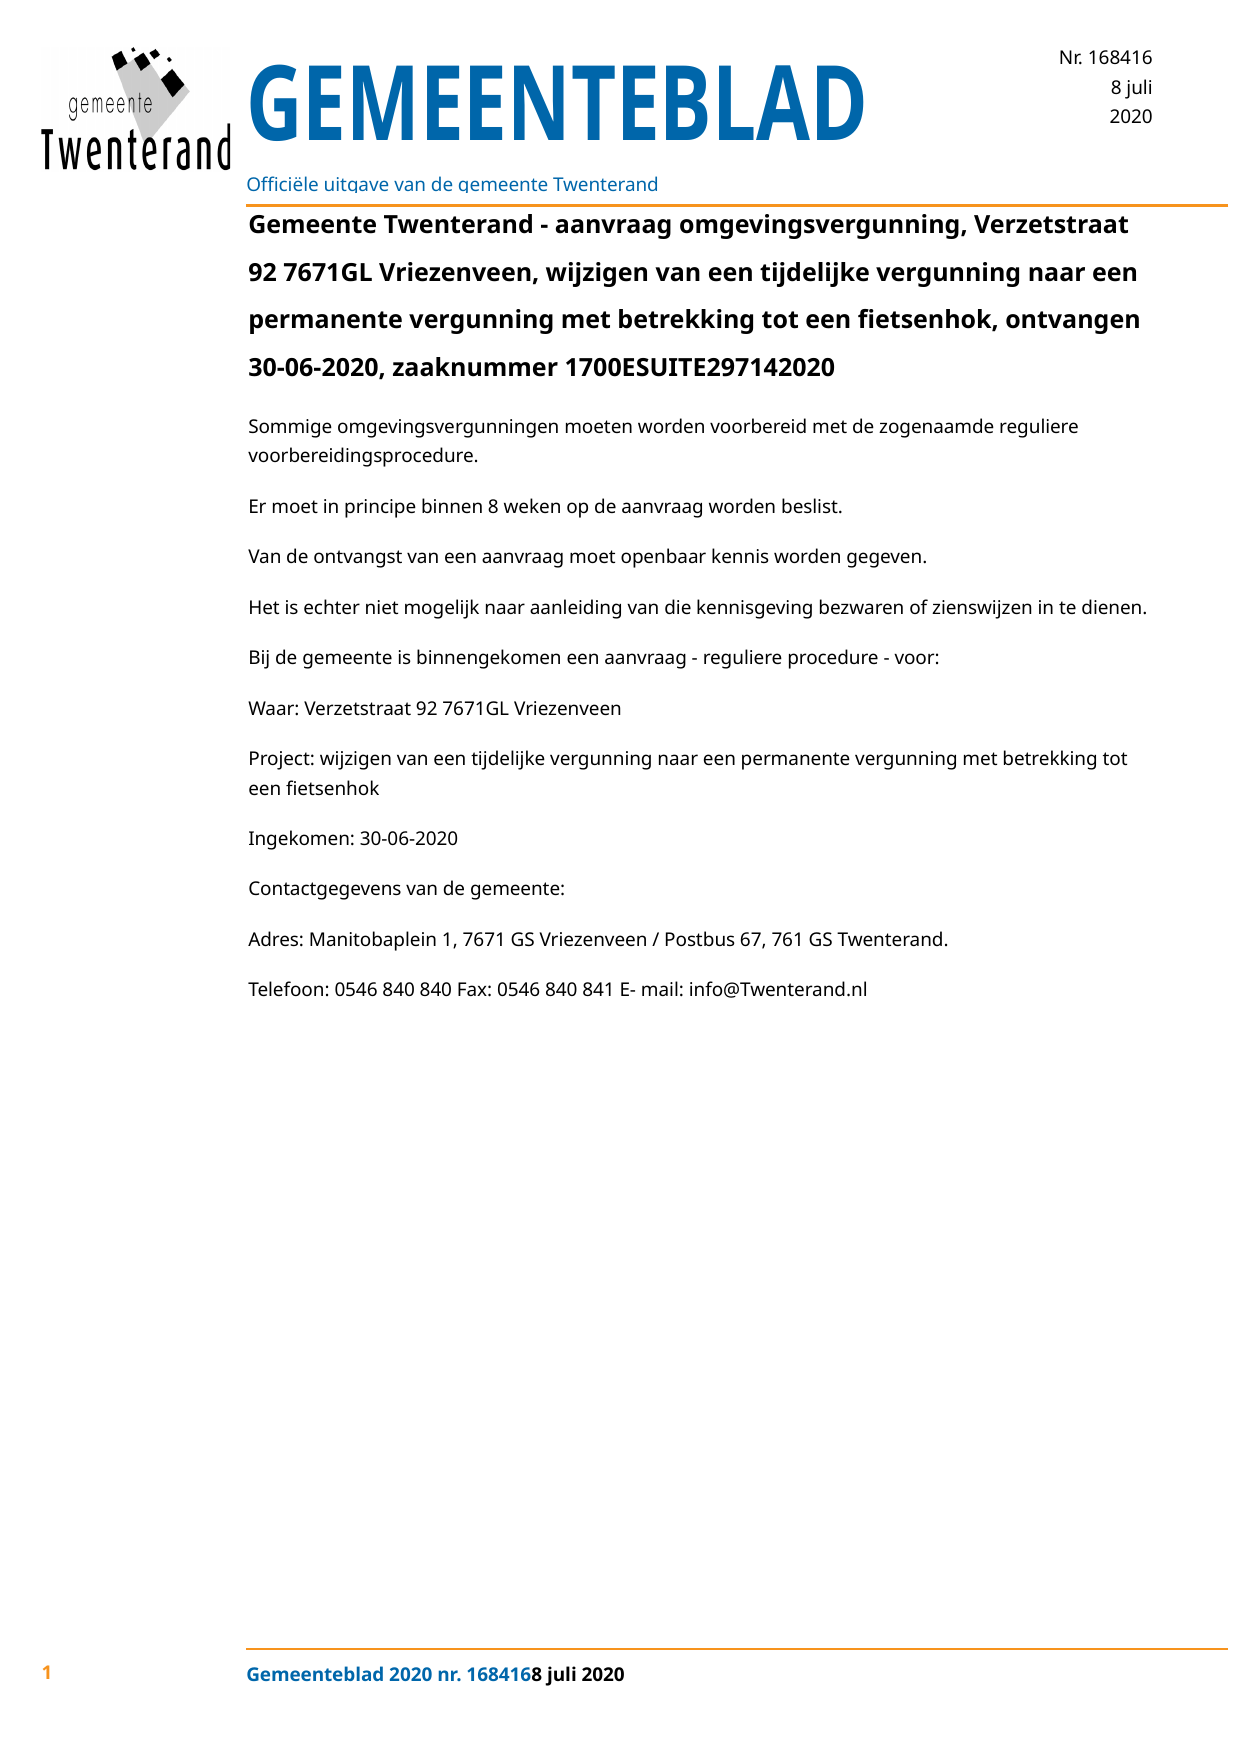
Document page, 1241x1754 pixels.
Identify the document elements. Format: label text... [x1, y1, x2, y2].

picture [41, 47, 231, 172]
text Gemeente Twenterand - aanvraag omgevingsvergunning, Verzetstraat 92 7671GL Vriezenveen, wijzigen van een tijdelijke vergunning naar een permanente vergunning met betrekking tot een fietsenhok, ontvangen 30-06-2020, zaaknummer 1700ESUITE297142020 [248, 207, 1152, 384]
text Waar: Verzetstraat 92 7671GL Vriezenveen [248, 695, 1152, 721]
text Er moet in principe binnen 8 weken op de aanvraag worden beslist. [248, 493, 1152, 519]
text Telefoon: 0546 840 840 Fax: 0546 840 841 E- mail: info@Twenterand.nl [248, 976, 1152, 1002]
text Project: wijzigen van een tijdelijke vergunning naar een permanente vergunning met betrekking tot een fietsenhok [248, 745, 1152, 801]
text Het is echter niet mogelijk naar aanleiding van die kennisgeving bezwaren of zienswijzen in te dienen. [248, 594, 1152, 620]
text Contactgegevens van de gemeente: [248, 876, 1152, 901]
text Adres: Manitobaplein 1, 7671 GS Vriezenveen / Postbus 67, 761 GS Twenterand. [248, 926, 1152, 952]
text Bij de gemeente is binnengekomen een aanvraag - reguliere procedure - voor: [248, 644, 1152, 670]
text Van de ontvangst van een aanvraag moet openbaar kennis worden gegeven. [248, 543, 1152, 569]
text Sommige omgevingsvergunningen moeten worden voorbereid met de zogenaamde reguliere voorbereidingsprocedure. [248, 413, 1152, 468]
text Ingekomen: 30-06-2020 [248, 825, 1152, 851]
